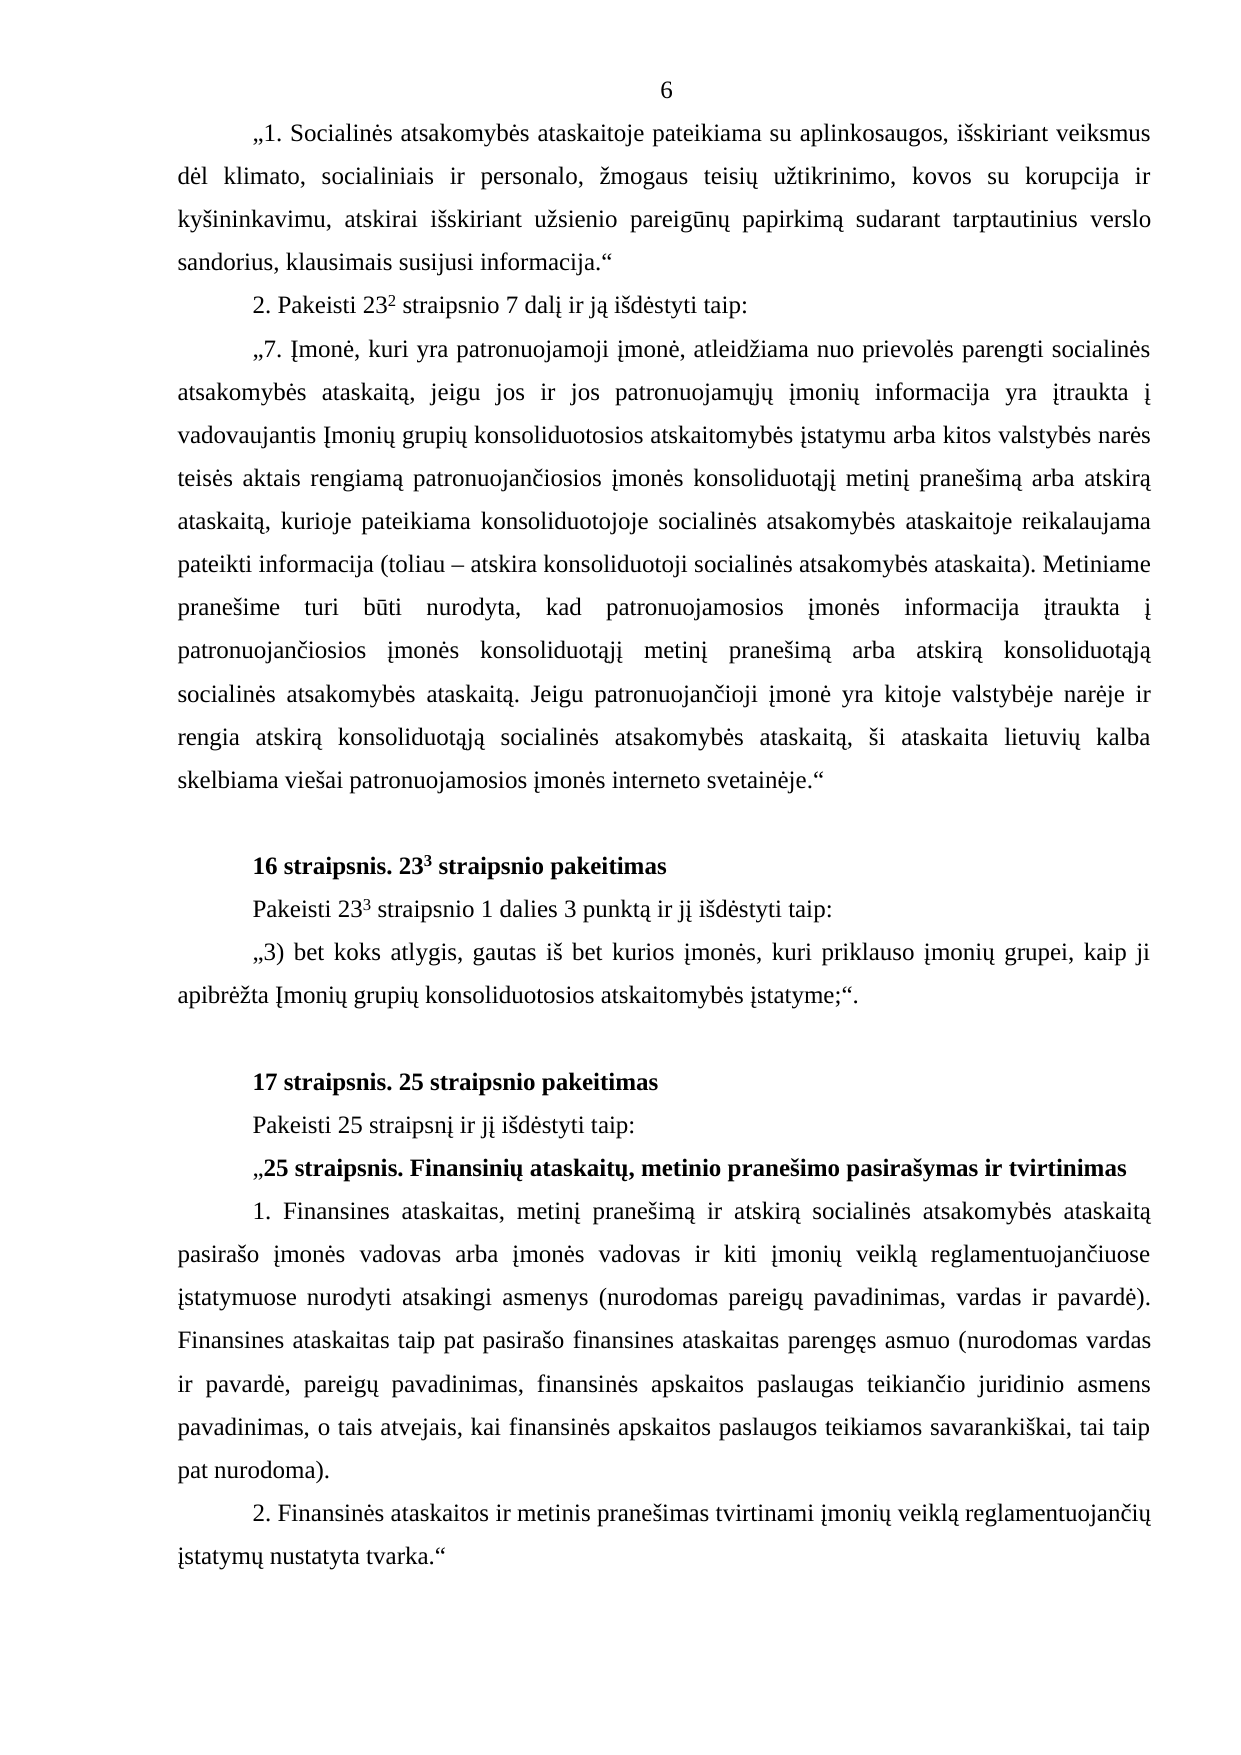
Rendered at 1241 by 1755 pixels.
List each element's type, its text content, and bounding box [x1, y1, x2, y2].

text Pakeisti 233 straipsnio 1 dalies 3 punktą ir jį išdėstyti taip: [177, 894, 1152, 923]
text Pakeisti 25 straipsnį ir jį išdėstyti taip: [177, 1110, 1152, 1139]
text 2. Pakeisti 232 straipsnio 7 dalį ir ją išdėstyti taip: [177, 291, 1152, 319]
text „1. Socialinės atsakomybės ataskaitoje pateikiama su aplinkosaugos, išskiriant veiksmus dėl klimato, socialiniais ir personalo, žmogaus teisių užtikrinimo, kovos su korupcija ir kyšininkavimu, atskirai išskiriant užsienio pareigūnų papirkimą sudarant tarptautinius verslo sandorius, klausimais susijusi informacija.“ [177, 118, 1152, 276]
text „7. Įmonė, kuri yra patronuojamoji įmonė, atleidžiama nuo prievolės parengti socialinės atsakomybės ataskaitą, jeigu jos ir jos patronuojamųjų įmonių informacija yra įtraukta į vadovaujantis Įmonių grupių konsoliduotosios atskaitomybės įstatymu arba kitos valstybės narės teisės aktais rengiamą patronuojančiosios įmonės konsoliduotąjį metinį pranešimą arba atskirą ataskaitą, kurioje pateikiama konsoliduotojoje socialinės atsakomybės ataskaitoje reikalaujama pateikti informacija (toliau – atskira konsoliduotoji socialinės atsakomybės ataskaita). Metiniame pranešime turi būti nurodyta, kad patronuojamosios įmonės informacija įtraukta į patronuojančiosios įmonės konsoliduotąjį metinį pranešimą arba atskirą konsoliduotąją socialinės atsakomybės ataskaitą. Jeigu patronuojančioji įmonė yra kitoje valstybėje narėje ir rengia atskirą konsoliduotąją socialinės atsakomybės ataskaitą, ši ataskaita lietuvių kalba skelbiama viešai patronuojamosios įmonės interneto svetainėje.“ [177, 334, 1152, 794]
text 2. Finansinės ataskaitos ir metinis pranešimas tvirtinami įmonių veiklą reglamentuojančių įstatymų nustatyta tvarka.“ [177, 1498, 1152, 1570]
text „25 straipsnis. Finansinių ataskaitų, metinio pranešimo pasirašymas ir tvirtinimas [177, 1153, 1152, 1182]
text 16 straipsnis. 233 straipsnio pakeitimas [177, 851, 1152, 880]
text „3) bet koks atlygis, gautas iš bet kurios įmonės, kuri priklauso įmonių grupei, kaip ji apibrėžta Įmonių grupių konsoliduotosios atskaitomybės įstatyme;“. [177, 937, 1152, 1009]
text 17 straipsnis. 25 straipsnio pakeitimas [177, 1067, 1152, 1096]
text 1. Finansines ataskaitas, metinį pranešimą ir atskirą socialinės atsakomybės ataskaitą pasirašo įmonės vadovas arba įmonės vadovas ir kiti įmonių veiklą reglamentuojančiuose įstatymuose nurodyti atsakingi asmenys (nurodomas pareigų pavadinimas, vardas ir pavardė). Finansines ataskaitas taip pat pasirašo finansines ataskaitas parengęs asmuo (nurodomas vardas ir pavardė, pareigų pavadinimas, finansinės apskaitos paslaugas teikiančio juridinio asmens pavadinimas, o tais atvejais, kai finansinės apskaitos paslaugos teikiamos savarankiškai, tai taip pat nurodoma). [177, 1196, 1152, 1484]
